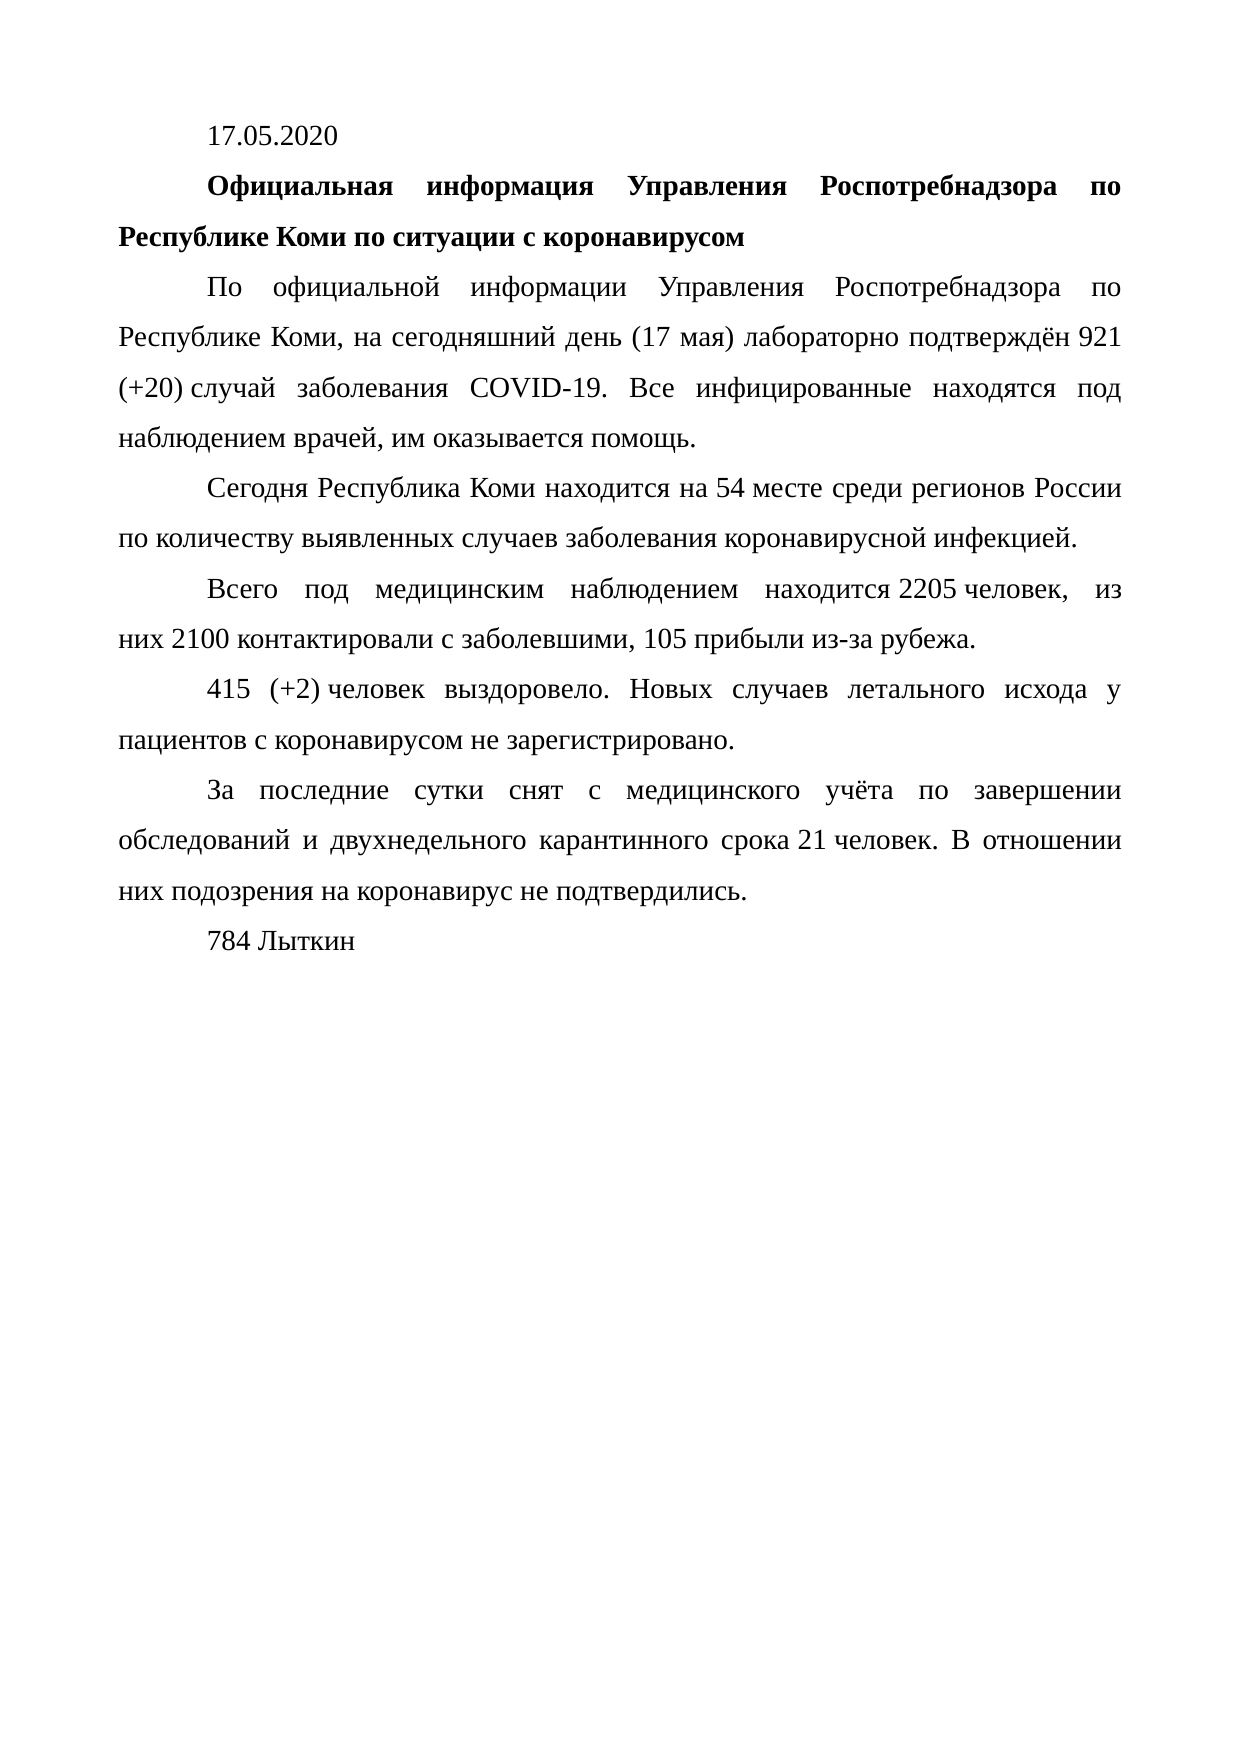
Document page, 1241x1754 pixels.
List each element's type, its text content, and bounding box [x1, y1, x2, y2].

text 784 Лыткин [118, 923, 1122, 957]
text Всего под медицинским наблюдением находится 2205 человек, из них 2100 контактировали с заболевшими, 105 прибыли из-за рубежа. [118, 571, 1122, 655]
text 415 (+2) человек выздоровело. Новых случаев летального исхода у пациентов с коронавирусом не зарегистрировано. [118, 672, 1122, 755]
text Официальная информация Управления Роспотребнадзора по Республике Коми по ситуации с коронавирусом [118, 168, 1122, 252]
text По официальной информации Управления Роспотребнадзора по Республике Коми, на сегодняшний день (17 мая) лабораторно подтверждён 921 (+20) случай заболевания COVID-19. Все инфицированные находятся под наблюдением врачей, им оказывается помощь. [118, 269, 1122, 453]
text За последние сутки снят с медицинского учёта по завершении обследований и двухнедельного карантинного срока 21 человек. В отношении них подозрения на коронавирус не подтвердились. [118, 772, 1122, 906]
text 17.05.2020 [118, 118, 1122, 152]
text Сегодня Республика Коми находится на 54 месте среди регионов России по количеству выявленных случаев заболевания коронавирусной инфекцией. [118, 470, 1122, 554]
